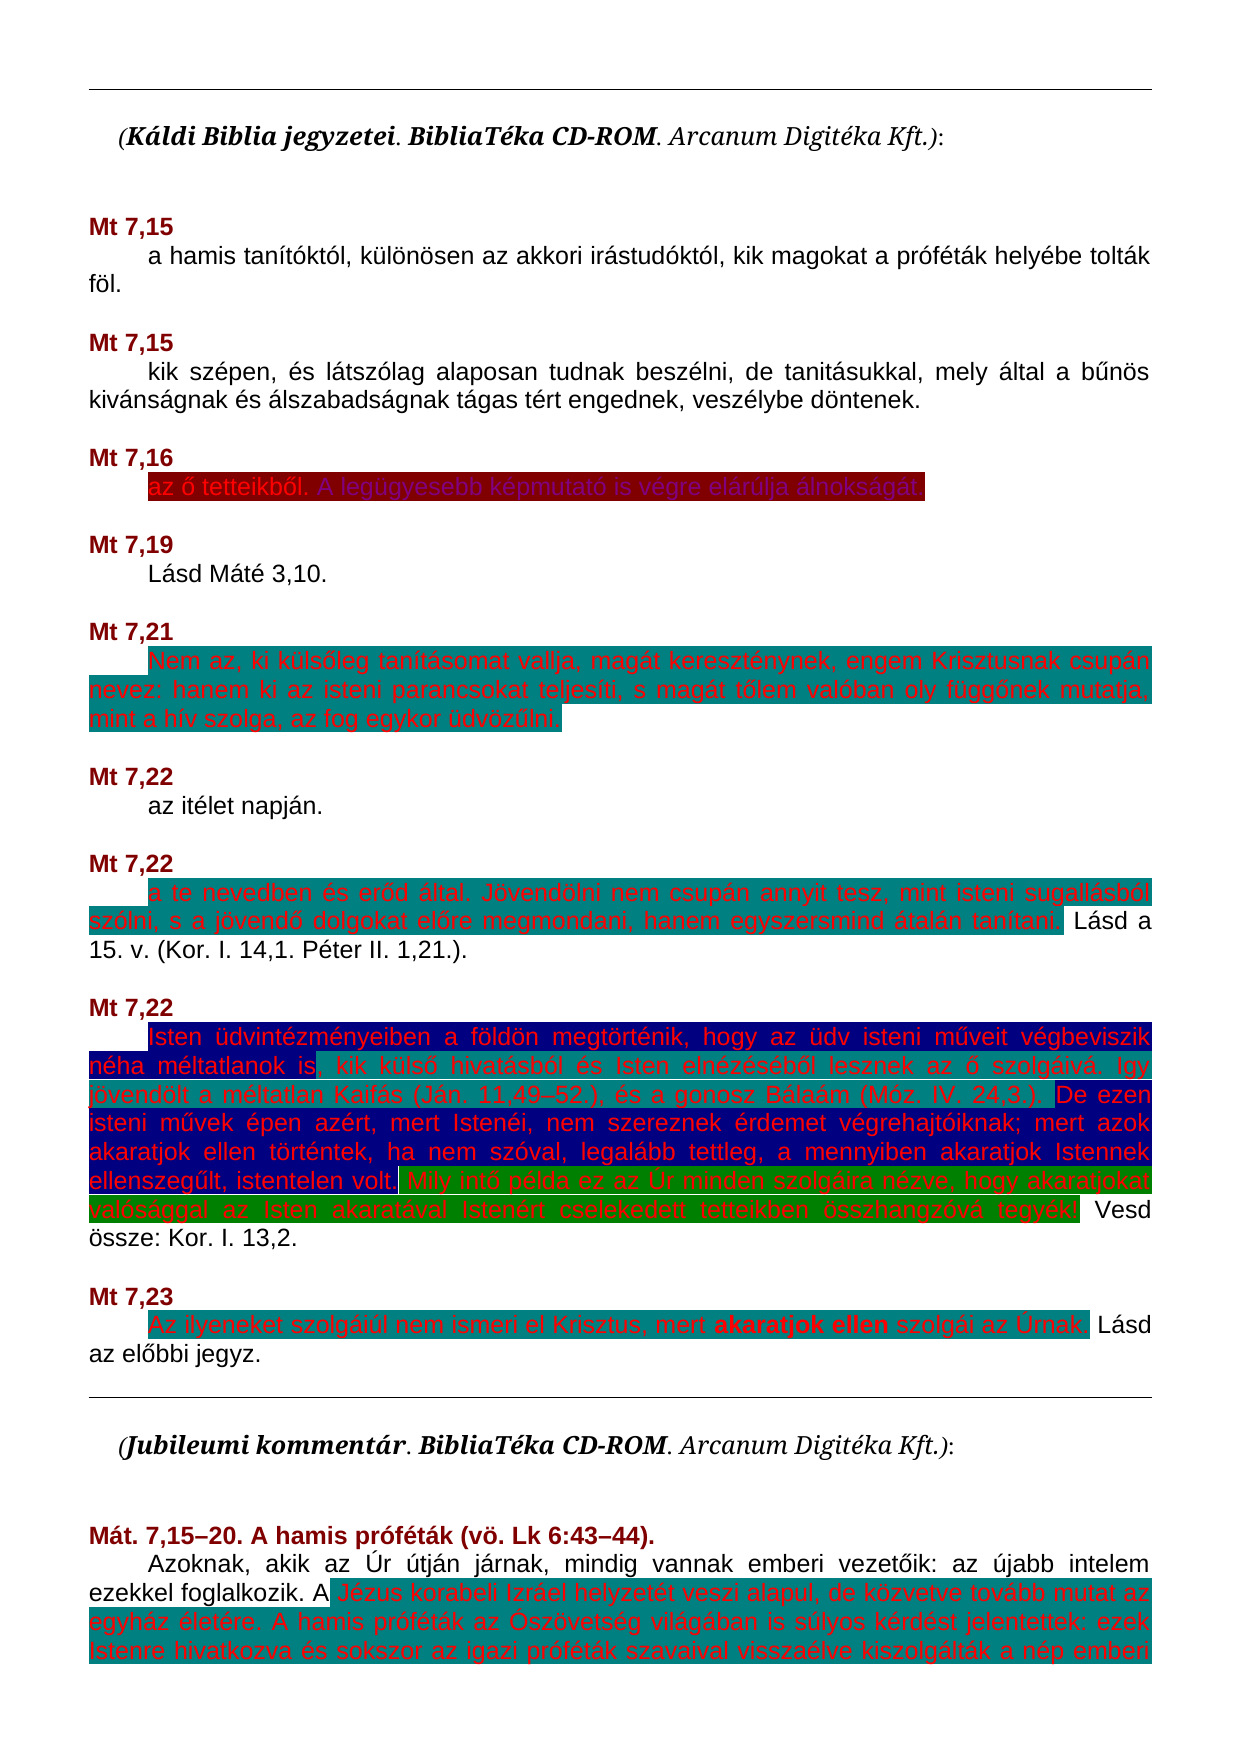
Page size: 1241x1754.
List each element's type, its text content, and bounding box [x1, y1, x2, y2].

text Mt 7,16 [88, 443, 1152, 472]
text (Káldi Biblia jegyzetei. BibliaTéka CD-ROM. Arcanum Digitéka Kft.): [88, 90, 1152, 182]
text Mt 7,22 [88, 849, 1152, 878]
text a te nevedben és erőd által. Jövendölni nem csupán annyit tesz, mint isteni sugallásból szólni, s a jövendő dolgokat előre megmondani, hanem egyszersmind átalán tanítani. Lásd a 15. v. (Kor. I. 14,1. Péter II. 1,21.). [88, 878, 1152, 964]
text Nem az, ki külsőleg tanításomat vallja, magát kereszténynek, engem Krisztusnak csupán nevez: hanem ki az isteni parancsokat teljesíti, s magát tőlem valóban oly függőnek mutatja, mint a hív szolga, az fog egykor üdvözűlni. [88, 646, 1152, 732]
text Mt 7,23 [88, 1282, 1152, 1310]
text (Jubileumi kommentár. BibliaTéka CD-ROM. Arcanum Digitéka Kft.): [88, 1398, 1152, 1491]
text Mt 7,22 [88, 993, 1152, 1022]
text Isten üdvintézményeiben a földön megtörténik, hogy az üdv isteni műveit végbeviszik néha méltatlanok is, kik külső hivatásból és Isten elnézéséből lesznek az ő szolgáivá. Igy jövendölt a méltatlan Kaifás (Ján. 11,49–52.), és a gonosz Bálaám (Móz. IV. 24,3.). De ezen isteni művek épen azért, mert Istenéi, nem szereznek érdemet végrehajtóiknak; mert azok akaratjok ellen történtek, ha nem szóval, legalább tettleg, a mennyiben akaratjok Istennek ellenszegűlt, istentelen volt. Mily intő példa ez az Úr minden szolgáira nézve, hogy akaratjokat valósággal az Isten akaratával Istenért cselekedett tetteikben összhangzóvá tegyék! Vesd össze: Kor. I. 13,2. [88, 1022, 1152, 1252]
text Mát. 7,15–20. A hamis próféták (vö. Lk 6:43–44). [88, 1521, 1152, 1549]
text a hamis tanítóktól, különösen az akkori irástudóktól, kik magokat a próféták helyébe tolták föl. [88, 241, 1152, 298]
text Az ilyeneket szolgáiúl nem ismeri el Krisztus, mert akaratjok ellen szolgái az Úrnak. Lásd az előbbi jegyz. [88, 1310, 1152, 1368]
text Mt 7,15 [88, 212, 1152, 241]
text kik szépen, és látszólag alaposan tudnak beszélni, de tanitásukkal, mely által a bűnös kivánságnak és álszabadságnak tágas tért engednek, veszélybe döntenek. [88, 356, 1152, 414]
text Mt 7,19 [88, 530, 1152, 559]
text Mt 7,15 [88, 328, 1152, 356]
text az itélet napján. [88, 791, 1152, 819]
text Mt 7,22 [88, 762, 1152, 791]
text Azoknak, akik az Úr útján járnak, mindig vannak emberi vezetőik: az újabb intelem ezekkel foglalkozik. A Jézus korabeli Izráel helyzetét veszi alapul, de közvetve tovább mutat az egyház életére. A hamis próféták az Ószövetség világában is súlyos kérdést jelentettek: ezek Istenre hivatkozva és sokszor az igazi próféták szavaival visszaélve kiszolgálták a nép emberi [88, 1549, 1152, 1664]
text Mt 7,21 [88, 617, 1152, 646]
text Lásd Máté 3,10. [88, 559, 1152, 588]
text az ő tetteikből. A legügyesebb képmutató is végre elárúlja álnokságát. [88, 472, 1152, 501]
